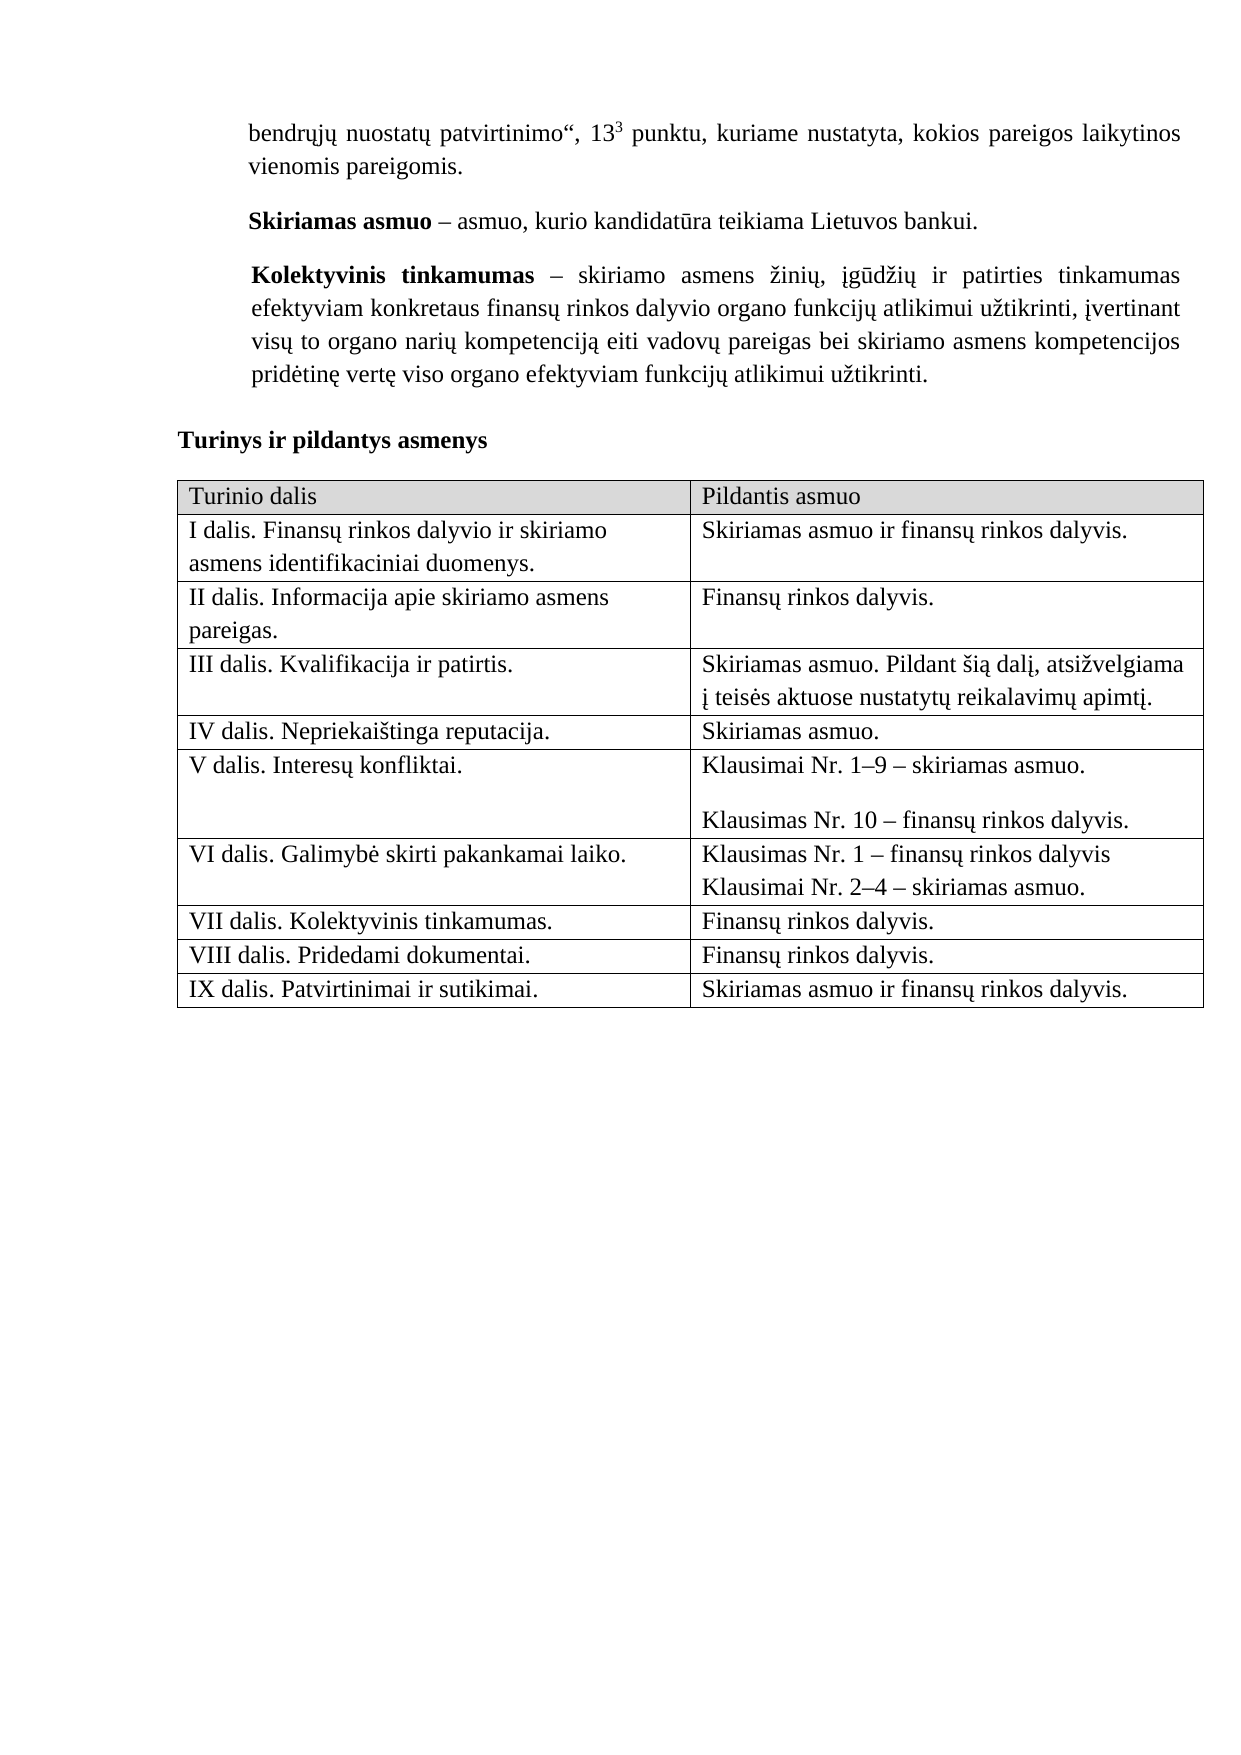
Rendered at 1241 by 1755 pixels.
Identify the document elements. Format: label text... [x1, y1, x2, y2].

table_cell II dalis. Informacija apie skiriamo asmens pareigas. [178, 582, 690, 648]
table_cell Klausimai Nr. 1–9 – skiriamas asmuo. Klausimas Nr. 10 – finansų rinkos dalyvis. [691, 750, 1203, 838]
text Skiriamas asmuo – asmuo, kurio kandidatūra teikiama Lietuvos bankui. [177, 206, 1181, 234]
table_cell Skiriamas asmuo ir finansų rinkos dalyvis. [691, 515, 1203, 581]
table_cell Finansų rinkos dalyvis. [691, 582, 1203, 648]
table_cell VI dalis. Galimybė skirti pakankamai laiko. [178, 839, 690, 905]
table_cell Finansų rinkos dalyvis. [691, 906, 1203, 939]
text bendrųjų nuostatų patvirtinimo“, 133 punktu, kuriame nustatyta, kokios pareigos laikytinos vienomis pareigomis. [248, 118, 1181, 180]
table_cell VII dalis. Kolektyvinis tinkamumas. [178, 906, 690, 939]
table_cell Skiriamas asmuo ir finansų rinkos dalyvis. [691, 974, 1203, 1007]
table_cell Klausimas Nr. 1 – finansų rinkos dalyvis Klausimai Nr. 2–4 – skiriamas asmuo. [691, 839, 1203, 905]
table_cell V dalis. Interesų konfliktai. [178, 750, 690, 838]
table_cell Skiriamas asmuo. Pildant šią dalį, atsižvelgiama į teisės aktuose nustatytų reikalavimų apimtį. [691, 649, 1203, 715]
text Turinys ir pildantys asmenys [177, 425, 1181, 454]
table_cell Finansų rinkos dalyvis. [691, 940, 1203, 973]
table_header Pildantis asmuo [691, 481, 1203, 514]
table_cell IV dalis. Nepriekaištinga reputacija. [178, 716, 690, 749]
text Kolektyvinis tinkamumas – skiriamo asmens žinių, įgūdžių ir patirties tinkamumas efektyviam konkretaus finansų rinkos dalyvio organo funkcijų atlikimui užtikrinti, įvertinant visų to organo narių kompetenciją eiti vadovų pareigas bei skiriamo asmens kompetencijos pridėtinę vertę viso organo efektyviam funkcijų atlikimui užtikrinti. [251, 260, 1181, 388]
table_cell I dalis. Finansų rinkos dalyvio ir skiriamo asmens identifikaciniai duomenys. [178, 515, 690, 581]
table_cell IX dalis. Patvirtinimai ir sutikimai. [178, 974, 690, 1007]
table_header Turinio dalis [178, 481, 690, 514]
table_cell VIII dalis. Pridedami dokumentai. [178, 940, 690, 973]
table_cell Skiriamas asmuo. [691, 716, 1203, 749]
table_cell III dalis. Kvalifikacija ir patirtis. [178, 649, 690, 715]
